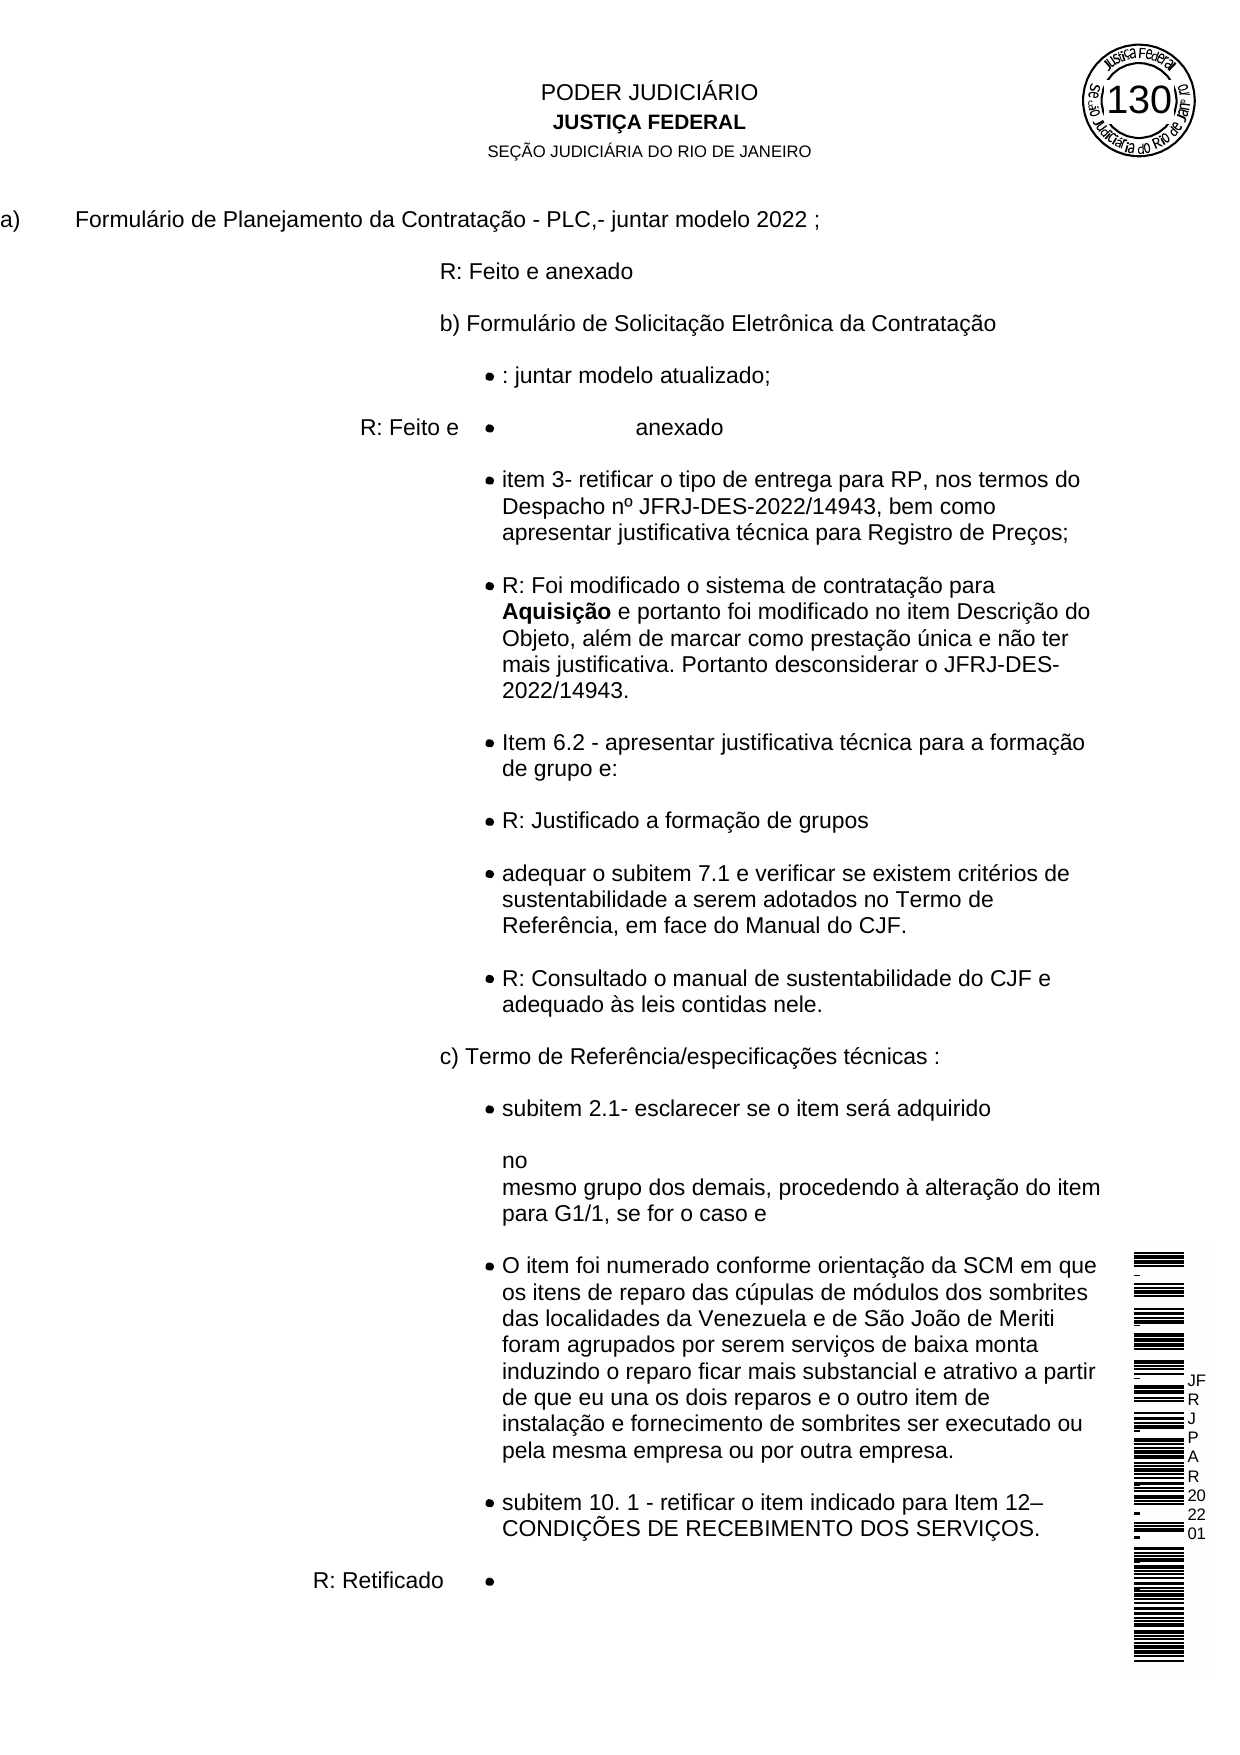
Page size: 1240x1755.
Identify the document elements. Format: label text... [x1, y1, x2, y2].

text R: Foi modificado o sistema de contratação para Aquisição e portanto foi modificado no item Descrição do Objeto, além de marcar como prestação única e não ter mais justificativa. Portanto desconsiderar o JFRJ-DES- 2022/14943. [502, 572, 1097, 703]
list Formulário de Planejamento da Contratação - PLC,- juntar modelo 2022 ; [0, 206, 1059, 232]
text subitem 10. 1 - retificar o item indicado para Item 12– CONDIÇÕES DE RECEBIMENTO DOS SERVIÇOS. [502, 1489, 1109, 1542]
text R: Feito e anexado [208, 258, 864, 284]
text R: Feito e anexado [333, 414, 864, 440]
text JFRJPAR202201785A [1187, 1371, 1206, 1543]
text mesmo grupo dos demais, procedendo à alteração do item para G1/1, se for o caso e [502, 1174, 1109, 1226]
text R: Consultado o manual de sustentabilidade do CJF e adequado às leis contidas nele. [502, 964, 1109, 1017]
text item 3- retificar o tipo de entrega para RP, nos termos do Despacho nº JFRJ-DES-2022/14943, bem como apresentar justificativa técnica para Registro de Preços; [502, 466, 1097, 545]
text R: Justificado a formação de grupos [502, 807, 1239, 834]
text Item 6.2 - apresentar justificativa técnica para a formação de grupo e: [502, 729, 1097, 782]
list Termo de Referência/especificações técnicas : subitem 2.1- esclarecer se o item será adquirido no [439, 1017, 1022, 1173]
text adequar o subitem 7.1 e verificar se existem critérios de sustentabilidade a serem adotados no Termo de Referência, em face do Manual do CJF. [502, 860, 1097, 939]
text ç [1088, 97, 1100, 106]
text O item foi numerado conforme orientação da SCM em que os itens de reparo das cúpulas de módulos dos sombrites das localidades da Venezuela e de São João de Meriti foram agrupados por serem serviços de baixa monta induzindo o reparo ficar mais substancial e atrativo a partir de que eu una os dois reparos e o outro item de instalação e fornecimento de sombrites ser executado ou pela mesma empresa ou por outra empresa. [502, 1252, 1098, 1463]
text e [1180, 96, 1192, 105]
list Formulário de Solicitação Eletrônica da Contratação : juntar modelo atualizado; [439, 310, 1008, 388]
text R: Retificado [271, 1567, 864, 1594]
